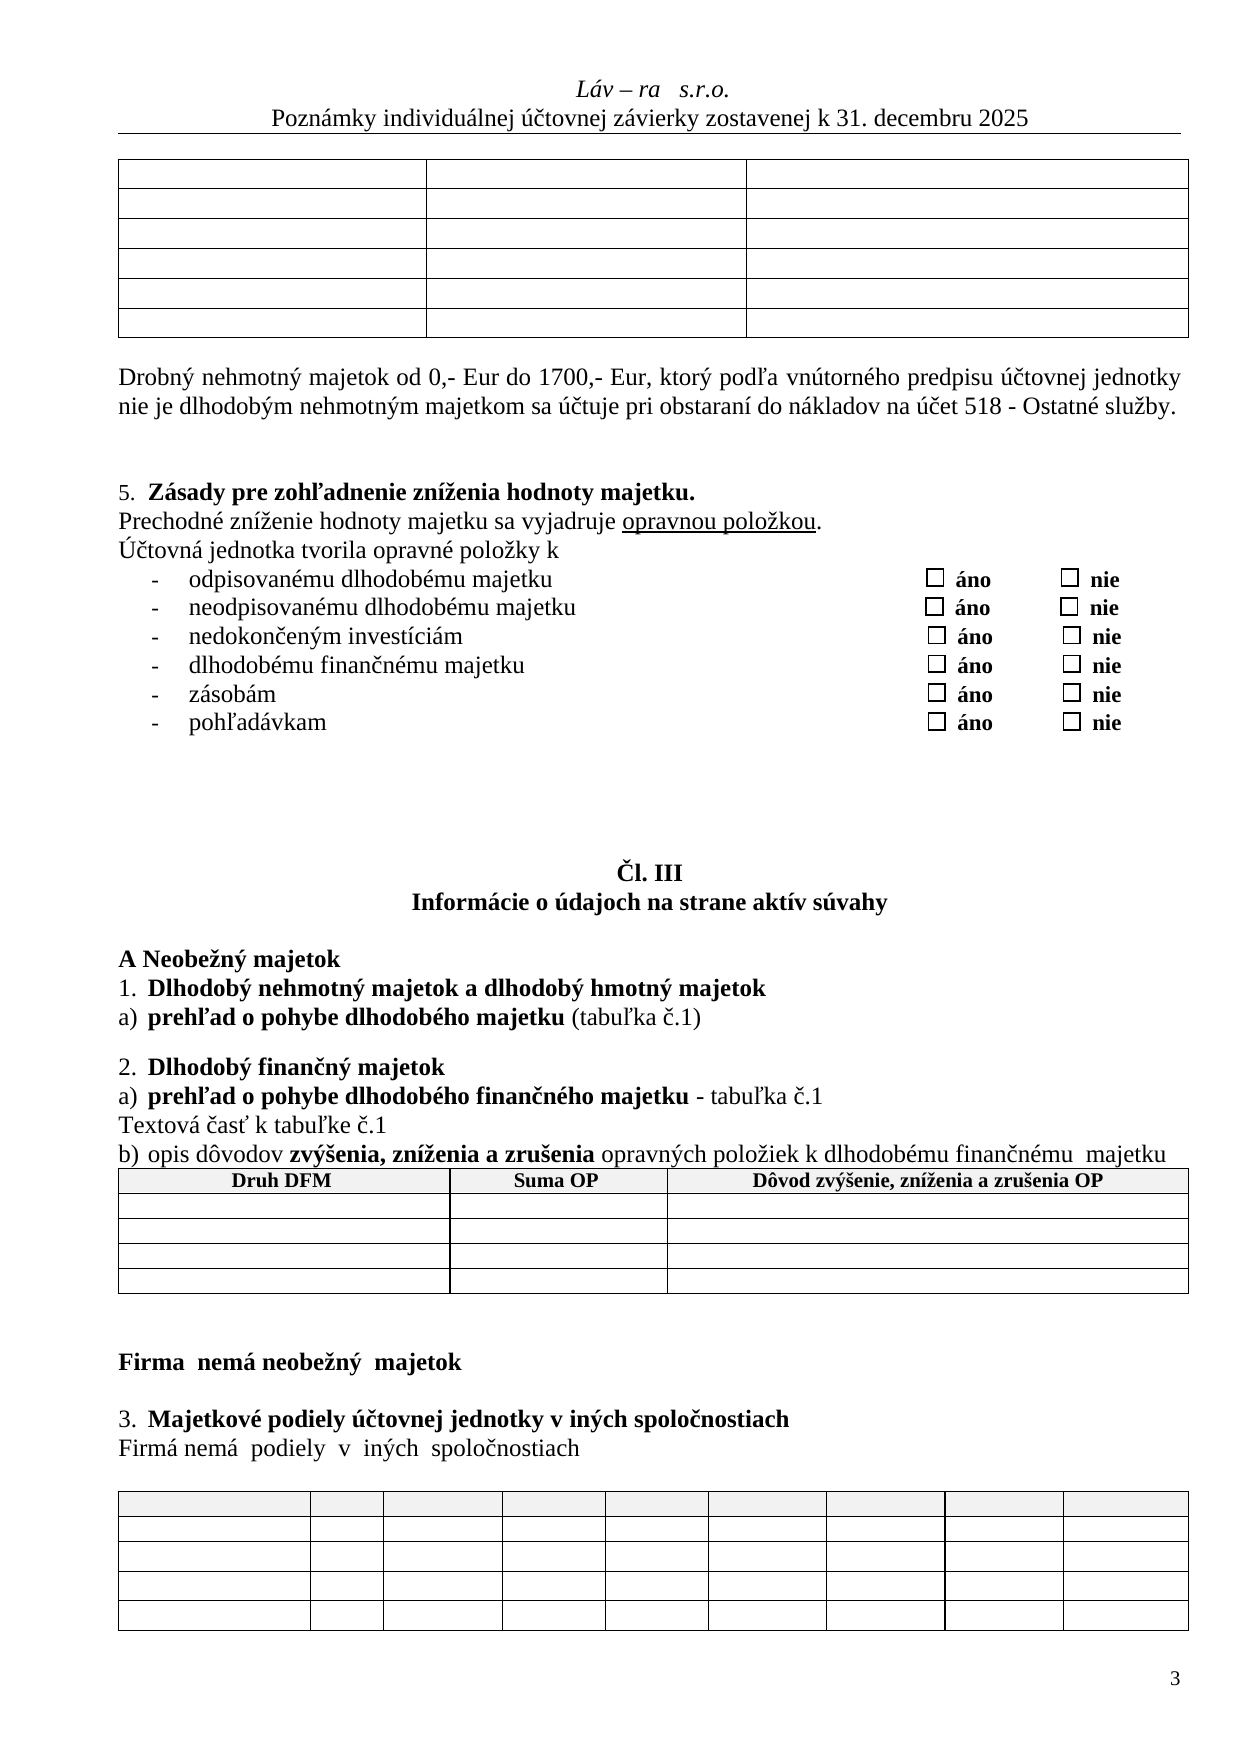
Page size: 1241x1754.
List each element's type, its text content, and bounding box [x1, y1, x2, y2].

table_cell [668, 1219, 1188, 1243]
table_cell [119, 1601, 310, 1630]
table_cell [119, 309, 426, 337]
table_cell [451, 1244, 667, 1268]
table_header [311, 1492, 383, 1516]
table_cell [747, 160, 1188, 188]
table_cell [747, 309, 1188, 337]
table_cell [451, 1219, 667, 1243]
table_cell [606, 1572, 708, 1600]
table_cell [119, 1194, 449, 1218]
table_header Druh DFM [119, 1169, 449, 1192]
table_cell [668, 1194, 1188, 1218]
text Firmá nemá podiely v iných spoločnostiach [118, 1433, 1181, 1462]
table_cell [827, 1517, 944, 1541]
table_cell [747, 189, 1188, 218]
table_cell [384, 1601, 502, 1630]
table_cell [1064, 1572, 1188, 1600]
table_cell [427, 309, 746, 337]
list odpisovanému dlhodobému majetku áno nie [151, 564, 1181, 592]
text Firma nemá neobežný majetok [118, 1347, 1181, 1376]
table_cell [747, 249, 1188, 278]
table_cell [119, 279, 426, 307]
list Dlhodobý nehmotný majetok a dlhodobý hmotný majetok [118, 973, 1181, 1002]
table_cell [827, 1542, 944, 1571]
list opis dôvodov zvýšenia, zníženia a zrušenia opravných položiek k dlhodobému finančnému majetku [118, 1139, 1181, 1167]
table_cell [451, 1269, 667, 1293]
table_header [709, 1492, 826, 1516]
table_cell [503, 1572, 605, 1600]
table_header [946, 1492, 1063, 1516]
table_cell [311, 1542, 383, 1571]
table_cell [119, 1572, 310, 1600]
table_cell [119, 1542, 310, 1571]
table_cell [119, 160, 426, 188]
table_cell [709, 1601, 826, 1630]
table_header [1064, 1492, 1188, 1516]
text Čl. III [118, 858, 1181, 887]
table_header [827, 1492, 944, 1516]
list prehľad o pohybe dlhodobého finančného majetku - tabuľka č.1 [118, 1081, 1181, 1110]
table_cell [827, 1572, 944, 1600]
table_cell [384, 1572, 502, 1600]
table_cell [119, 189, 426, 218]
table_header [606, 1492, 708, 1516]
table_cell [119, 1244, 449, 1268]
table_cell [946, 1601, 1063, 1630]
table_cell [606, 1517, 708, 1541]
list nedokončeným investíciám áno nie [151, 621, 1181, 650]
table_cell [427, 219, 746, 248]
text Prechodné zníženie hodnoty majetku sa vyjadruje opravnou položkou. [118, 506, 1181, 535]
table_header [384, 1492, 502, 1516]
table_cell [606, 1601, 708, 1630]
table_cell [119, 219, 426, 248]
table_cell [747, 219, 1188, 248]
list prehľad o pohybe dlhodobého majetku (tabuľka č.1) [118, 1002, 1181, 1031]
table_header [503, 1492, 605, 1516]
table_cell [119, 1517, 310, 1541]
table_cell [503, 1601, 605, 1630]
table_cell [384, 1542, 502, 1571]
table_cell [119, 1269, 449, 1293]
table_cell [311, 1601, 383, 1630]
list zásobám áno nie [151, 679, 1181, 707]
list Zásady pre zohľadnenie zníženia hodnoty majetku. [118, 477, 1181, 506]
table_cell [1064, 1517, 1188, 1541]
table_cell [946, 1517, 1063, 1541]
table_cell [946, 1542, 1063, 1571]
table_cell [119, 1219, 449, 1243]
table_cell [384, 1517, 502, 1541]
table_cell [451, 1194, 667, 1218]
table_cell [503, 1542, 605, 1571]
table_cell [1064, 1601, 1188, 1630]
text A Neobežný majetok [118, 944, 1181, 973]
table_cell [503, 1517, 605, 1541]
table_header [119, 1492, 310, 1516]
text Textová časť k tabuľke č.1 [118, 1110, 1181, 1139]
text Drobný nehmotný majetok od 0,- Eur do 1700,- Eur, ktorý podľa vnútorného predpisu účtovnej jednotky nie je dlhodobým nehmotným majetkom sa účtuje pri obstaraní do nákladov na účet 518 - Ostatné služby. [118, 362, 1181, 420]
table_cell [709, 1572, 826, 1600]
table_cell [311, 1517, 383, 1541]
table_cell [709, 1517, 826, 1541]
text Účtovná jednotka tvorila opravné položky k [118, 535, 1181, 564]
table_header Suma OP [451, 1169, 667, 1192]
table_cell [427, 279, 746, 307]
table_cell [311, 1572, 383, 1600]
table_header Dôvod zvýšenie, zníženia a zrušenia OP [668, 1169, 1188, 1192]
table_cell [119, 249, 426, 278]
table_cell [747, 279, 1188, 307]
table_cell [668, 1269, 1188, 1293]
list neodpisovanému dlhodobému majetku áno nie [151, 592, 1181, 621]
list Dlhodobý finančný majetok [118, 1052, 1181, 1081]
text Informácie o údajoch na strane aktív súvahy [118, 887, 1181, 916]
table_cell [606, 1542, 708, 1571]
table_cell [668, 1244, 1188, 1268]
table_cell [427, 160, 746, 188]
list pohľadávkam áno nie [151, 707, 1181, 736]
list Majetkové podiely účtovnej jednotky v iných spoločnostiach [118, 1404, 1181, 1433]
table_cell [946, 1572, 1063, 1600]
list dlhodobému finančnému majetku áno nie [151, 650, 1181, 679]
table_cell [427, 189, 746, 218]
table_cell [427, 249, 746, 278]
table_cell [827, 1601, 944, 1630]
table_cell [709, 1542, 826, 1571]
table_cell [1064, 1542, 1188, 1571]
